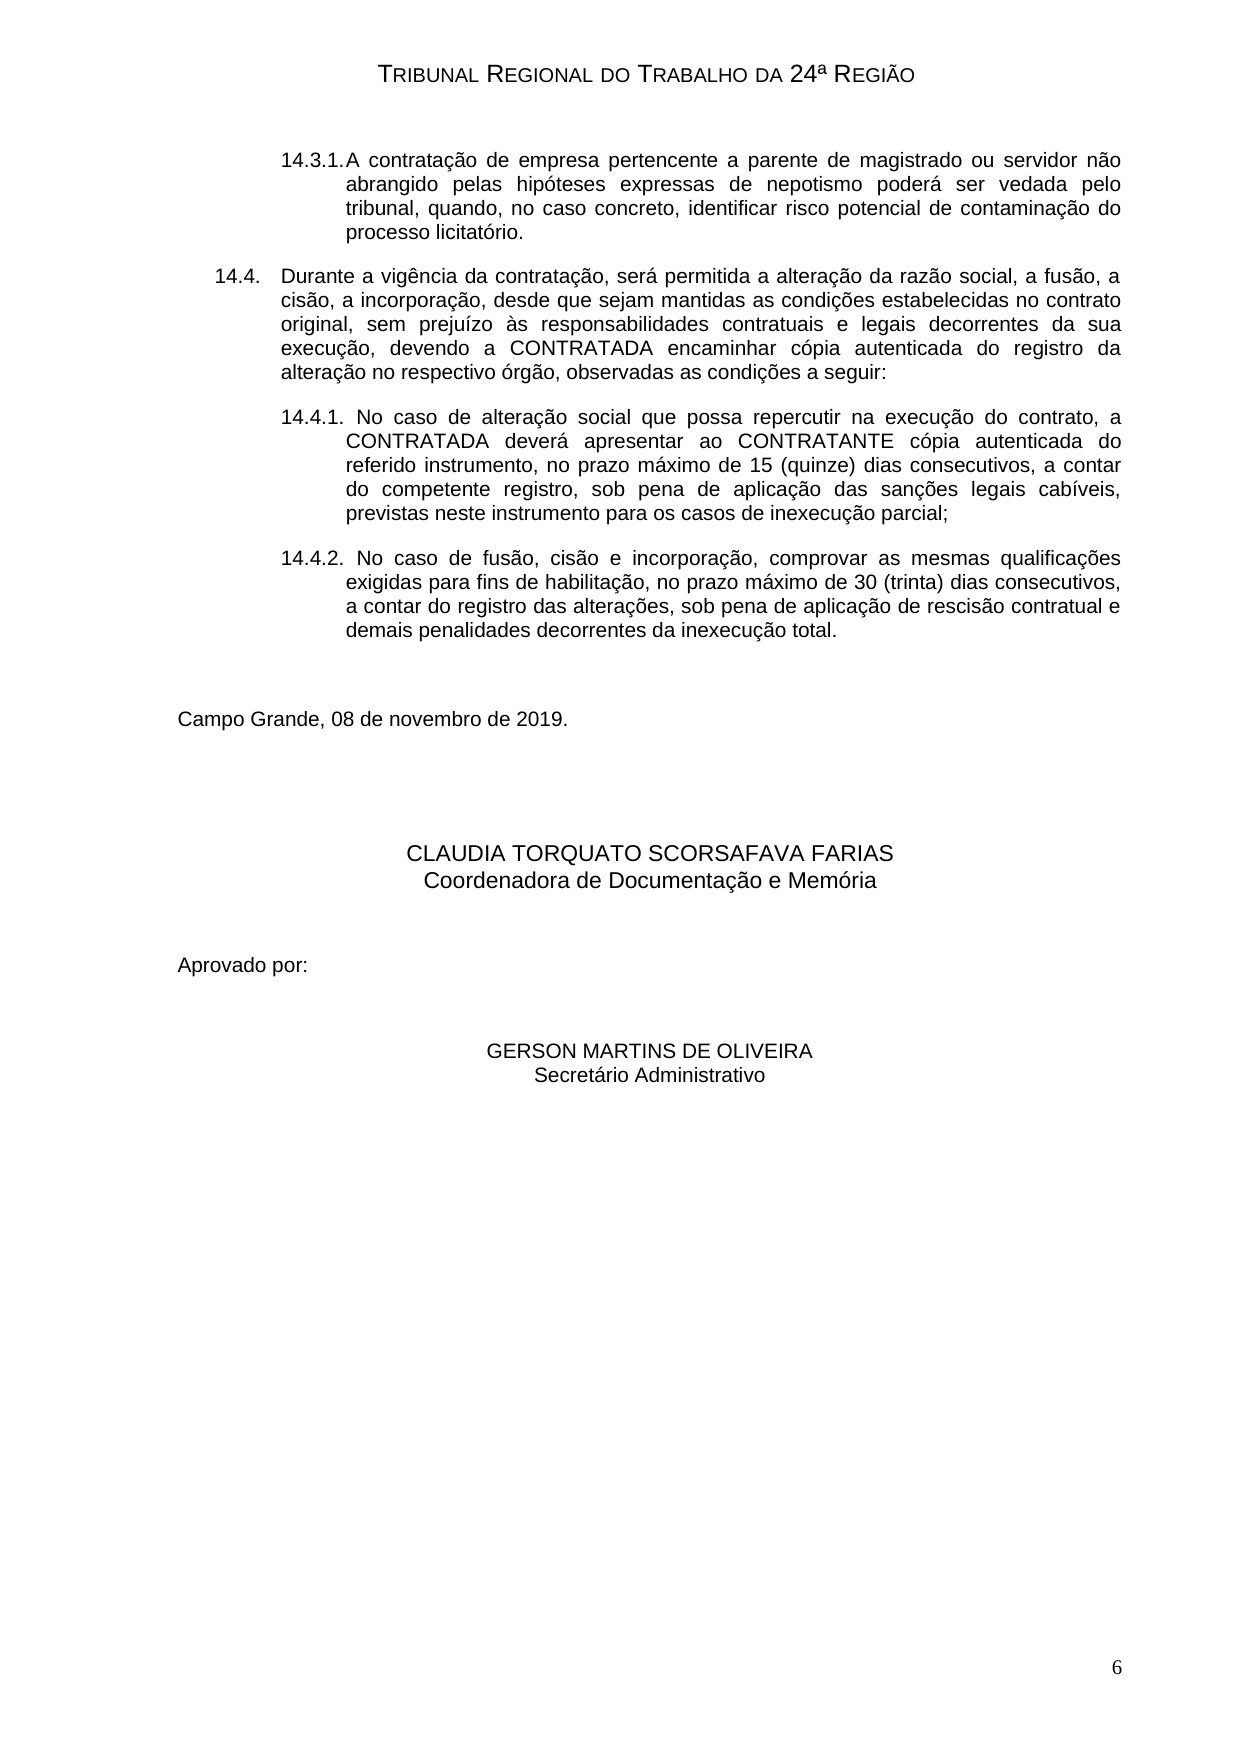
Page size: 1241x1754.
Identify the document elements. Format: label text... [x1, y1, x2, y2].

text Secretário Administrativo [177, 1063, 1122, 1087]
text GERSON MARTINS DE OLIVEIRA [177, 1039, 1122, 1063]
list No caso de fusão, cisão e incorporação, comprovar as mesmas qualificações exigidas para fins de habilitação, no prazo máximo de 30 (trinta) dias consecutivos, a contar do registro das alterações, sob pena de aplicação de rescisão contratual e demais penalidades decorrentes da inexecução total. [281, 546, 1122, 641]
text Coordenadora de Documentação e Memória [178, 867, 1122, 893]
list Durante a vigência da contratação, será permitida a alteração da razão social, a fusão, a cisão, a incorporação, desde que sejam mantidas as condições estabelecidas no contrato original, sem prejuízo às responsabilidades contratuais e legais decorrentes da sua execução, devendo a CONTRATADA encaminhar cópia autenticada do registro da alteração no respectivo órgão, observadas as condições a seguir: [214, 264, 1122, 384]
list A contratação de empresa pertencente a parente de magistrado ou servidor não abrangido pelas hipóteses expressas de nepotismo poderá ser vedada pelo tribunal, quando, no caso concreto, identificar risco potencial de contaminação do processo licitatório. [281, 148, 1122, 243]
list No caso de alteração social que possa repercutir na execução do contrato, a CONTRATADA deverá apresentar ao CONTRATANTE cópia autenticada do referido instrumento, no prazo máximo de 15 (quinze) dias consecutivos, a contar do competente registro, sob pena de aplicação das sanções legais cabíveis, previstas neste instrumento para os casos de inexecução parcial; [281, 405, 1122, 525]
text Aprovado por: [177, 956, 1122, 976]
text CLAUDIA TORQUATO SCORSAFAVA FARIAS [178, 840, 1122, 867]
text Campo Grande, 08 de novembro de 2019. [177, 707, 1122, 731]
